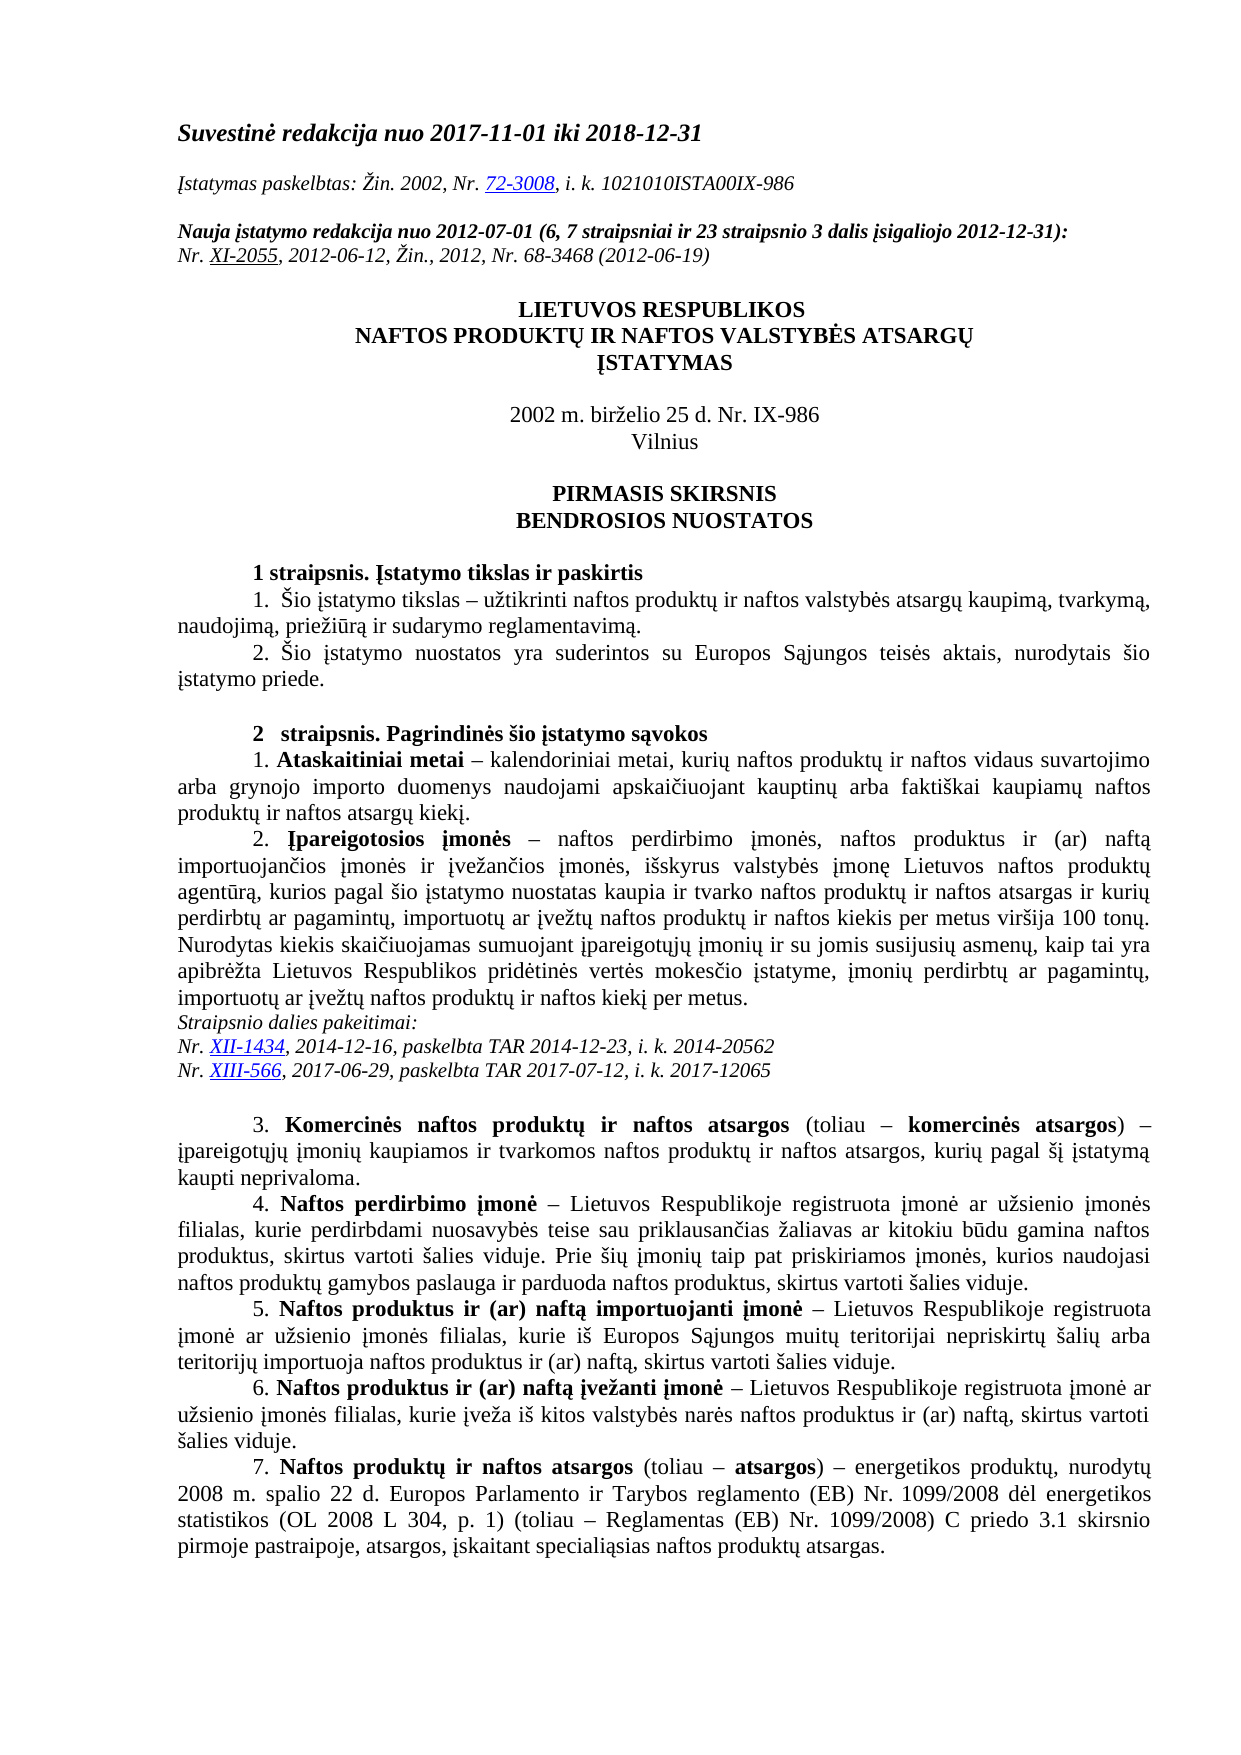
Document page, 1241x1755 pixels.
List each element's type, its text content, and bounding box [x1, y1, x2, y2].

text Nr. XI-2055, 2012-06-12, Žin., 2012, Nr. 68-3468 (2012-06-19) [177, 243, 1152, 267]
text 2 straipsnis. Pagrindinės šio įstatymo sąvokos [177, 720, 1152, 746]
text 1. Šio įstatymo tikslas – užtikrinti naftos produktų ir naftos valstybės atsargų kaupimą, tvarkymą, naudojimą, priežiūrą ir sudarymo reglamentavimą. [177, 586, 1152, 638]
text 5. Naftos produktus ir (ar) naftą importuojanti įmonė – Lietuvos Respublikoje registruota įmonė ar užsienio įmonės filialas, kurie iš Europos Sąjungos muitų teritorijai nepriskirtų šalių arba teritorijų importuoja naftos produktus ir (ar) naftą, skirtus vartoti šalies viduje. [177, 1295, 1152, 1374]
text Nr. XII-1434, 2014-12-16, paskelbta TAR 2014-12-23, i. k. 2014-20562 [177, 1034, 1152, 1058]
text 2. Įpareigotosios įmonės – naftos perdirbimo įmonės, naftos produktus ir (ar) naftą importuojančios įmonės ir įvežančios įmonės, išskyrus valstybės įmonę Lietuvos naftos produktų agentūrą, kurios pagal šio įstatymo nuostatas kaupia ir tvarko naftos produktų ir naftos atsargas ir kurių perdirbtų ar pagamintų, importuotų ar įvežtų naftos produktų ir naftos kiekis per metus viršija 100 tonų. Nurodytas kiekis skaičiuojamas sumuojant įpareigotųjų įmonių ir su jomis susijusių asmenų, kaip tai yra apibrėžta Lietuvos Respublikos pridėtinės vertės mokesčio įstatyme, įmonių perdirbtų ar pagamintų, importuotų ar įvežtų naftos produktų ir naftos kiekį per metus. [177, 825, 1152, 1010]
text PIRMASIS SKIRSNIS [177, 480, 1152, 507]
text Suvestinė redakcija nuo 2017-11-01 iki 2018-12-31 [177, 118, 1152, 147]
text 1. Ataskaitiniai metai – kalendoriniai metai, kurių naftos produktų ir naftos vidaus suvartojimo arba grynojo importo duomenys naudojami apskaičiuojant kauptinų arba faktiškai kaupiamų naftos produktų ir naftos atsargų kiekį. [177, 746, 1152, 825]
text 4. Naftos perdirbimo įmonė – Lietuvos Respublikoje registruota įmonė ar užsienio įmonės filialas, kurie perdirbdami nuosavybės teise sau priklausančias žaliavas ar kitokiu būdu gamina naftos produktus, skirtus vartoti šalies viduje. Prie šių įmonių taip pat priskiriamos įmonės, kurios naudojasi naftos produktų gamybos paslauga ir parduoda naftos produktus, skirtus vartoti šalies viduje. [177, 1190, 1152, 1295]
text Straipsnio dalies pakeitimai: [177, 1010, 1152, 1034]
text 2002 m. birželio 25 d. Nr. IX-986 Vilnius [177, 401, 1152, 454]
text BENDROSIOS NUOSTATOS [177, 507, 1152, 533]
text 7. Naftos produktų ir naftos atsargos (toliau – atsargos) – energetikos produktų, nurodytų 2008 m. spalio 22 d. Europos Parlamento ir Tarybos reglamento (EB) Nr. 1099/2008 dėl energetikos statistikos (OL 2008 L 304, p. 1) (toliau – Reglamentas (EB) Nr. 1099/2008) C priedo 3.1 skirsnio pirmoje pastraipoje, atsargos, įskaitant specialiąsias naftos produktų atsargas. [177, 1453, 1152, 1559]
text Įstatymas paskelbtas: Žin. 2002, Nr. 72-3008, i. k. 1021010ISTA00IX-986 [177, 171, 1152, 195]
text LIETUVOS RESPUBLIKOS NAFTOS PRODUKTŲ IR NAFTOS VALSTYBĖS ATSARGŲ ĮSTATYMAS [177, 296, 1152, 375]
text 2. Šio įstatymo nuostatos yra suderintos su Europos Sąjungos teisės aktais, nurodytais šio įstatymo priede. [177, 638, 1152, 691]
text Nauja įstatymo redakcija nuo 2012-07-01 (6, 7 straipsniai ir 23 straipsnio 3 dalis įsigaliojo 2012-12-31): [177, 219, 1152, 243]
text 3. Komercinės naftos produktų ir naftos atsargos (toliau – komercinės atsargos) – įpareigotųjų įmonių kaupiamos ir tvarkomos naftos produktų ir naftos atsargos, kurių pagal šį įstatymą kaupti neprivaloma. [177, 1111, 1152, 1190]
text Nr. XIII-566, 2017-06-29, paskelbta TAR 2017-07-12, i. k. 2017-12065 [177, 1058, 1152, 1082]
text 6. Naftos produktus ir (ar) naftą įvežanti įmonė – Lietuvos Respublikoje registruota įmonė ar užsienio įmonės filialas, kurie įveža iš kitos valstybės narės naftos produktus ir (ar) naftą, skirtus vartoti šalies viduje. [177, 1374, 1152, 1453]
text 1 straipsnis. Įstatymo tikslas ir paskirtis [177, 559, 1152, 586]
